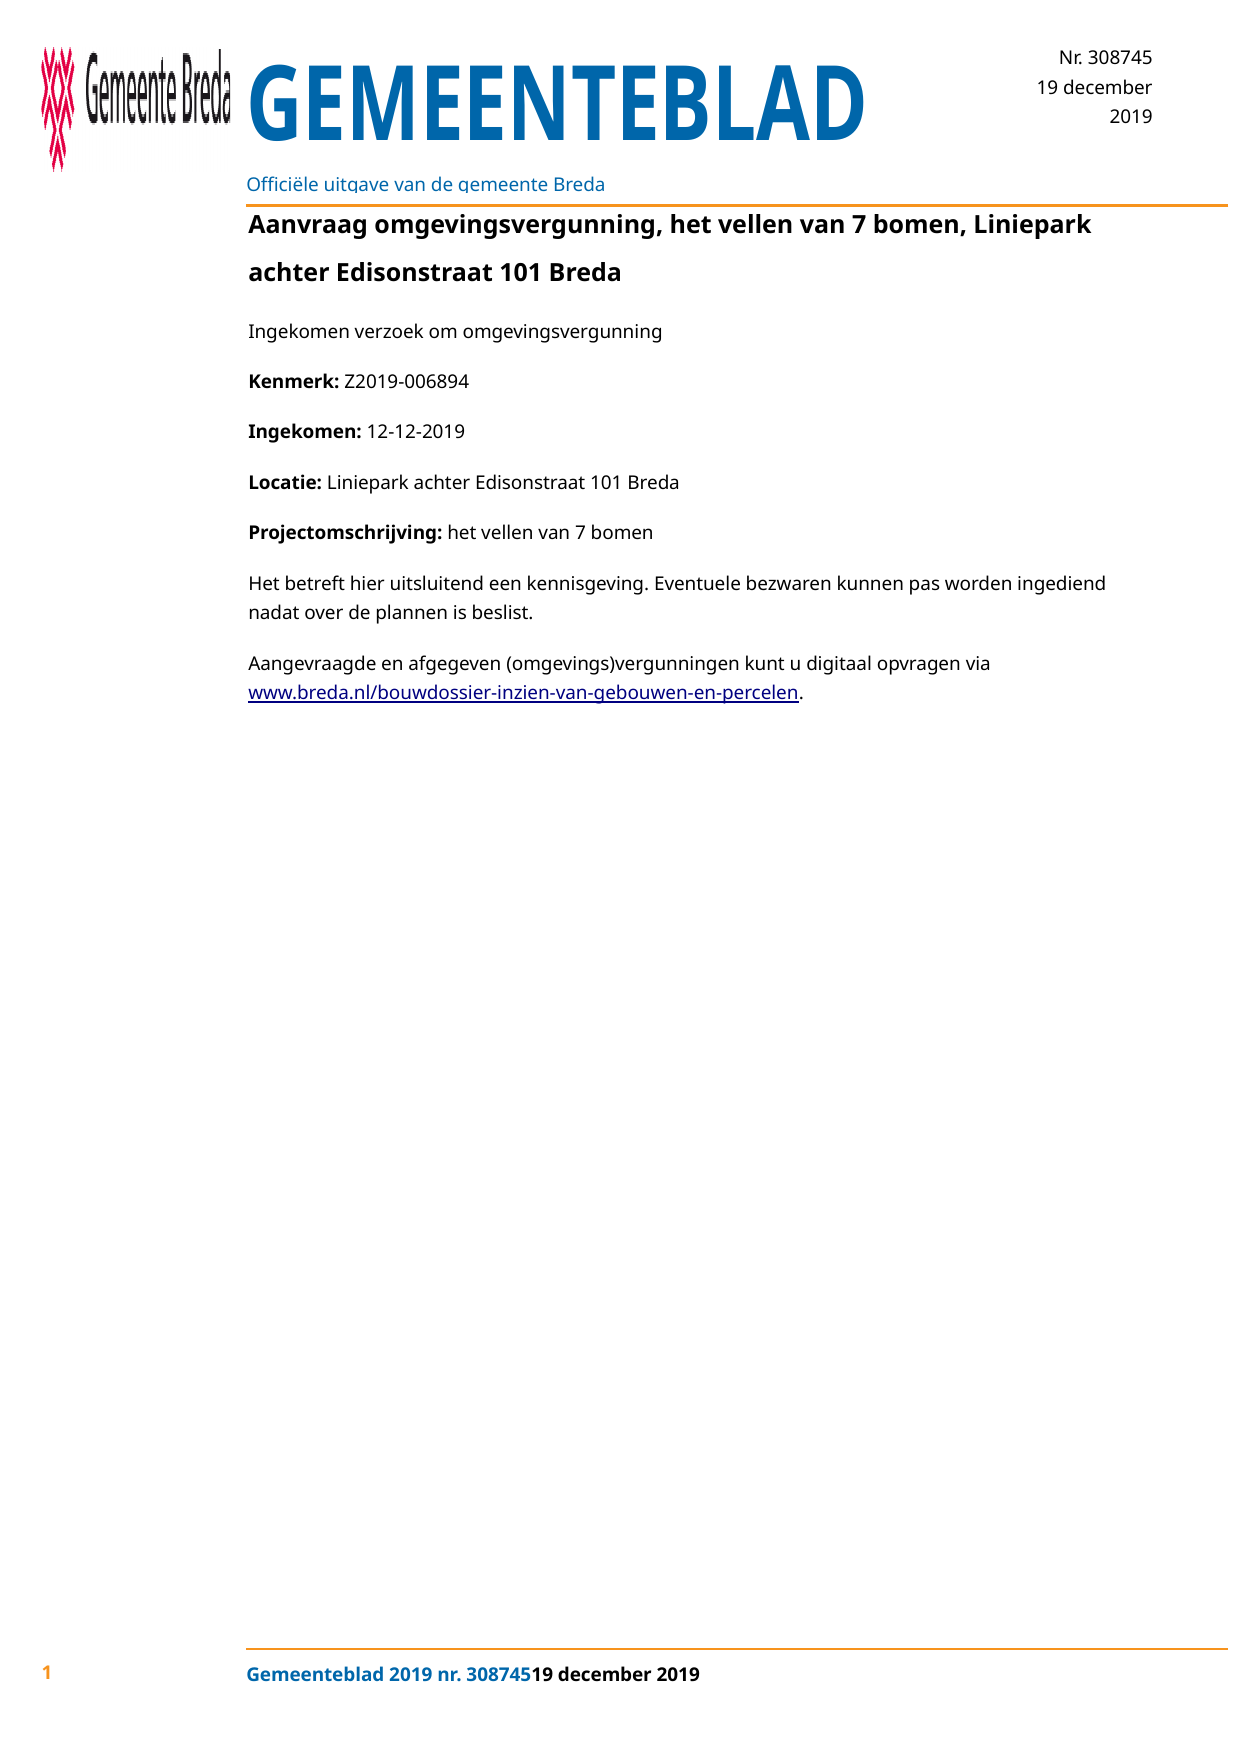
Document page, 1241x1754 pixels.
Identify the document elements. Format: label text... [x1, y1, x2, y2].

text Ingekomen: 12-12-2019 [248, 419, 1152, 444]
text Aanvraag omgevingsvergunning, het vellen van 7 bomen, Liniepark achter Edisonstraat 101 Breda [248, 207, 1152, 288]
text Locatie: Liniepark achter Edisonstraat 101 Breda [248, 469, 1152, 495]
text Kenmerk: Z2019-006894 [248, 368, 1152, 394]
text Aangevraagde en afgegeven (omgevings)vergunningen kunt u digitaal opvragen via www.breda.nl/bouwdossier-inzien-van-gebouwen-en-percelen. [248, 650, 1152, 705]
text Het betreft hier uitsluitend een kennisgeving. Eventuele bezwaren kunnen pas worden ingediend nadat over de plannen is beslist. [248, 570, 1152, 625]
picture [41, 47, 231, 172]
text Projectomschrijving: het vellen van 7 bomen [248, 519, 1152, 545]
text Ingekomen verzoek om omgevingsvergunning [248, 318, 1152, 344]
